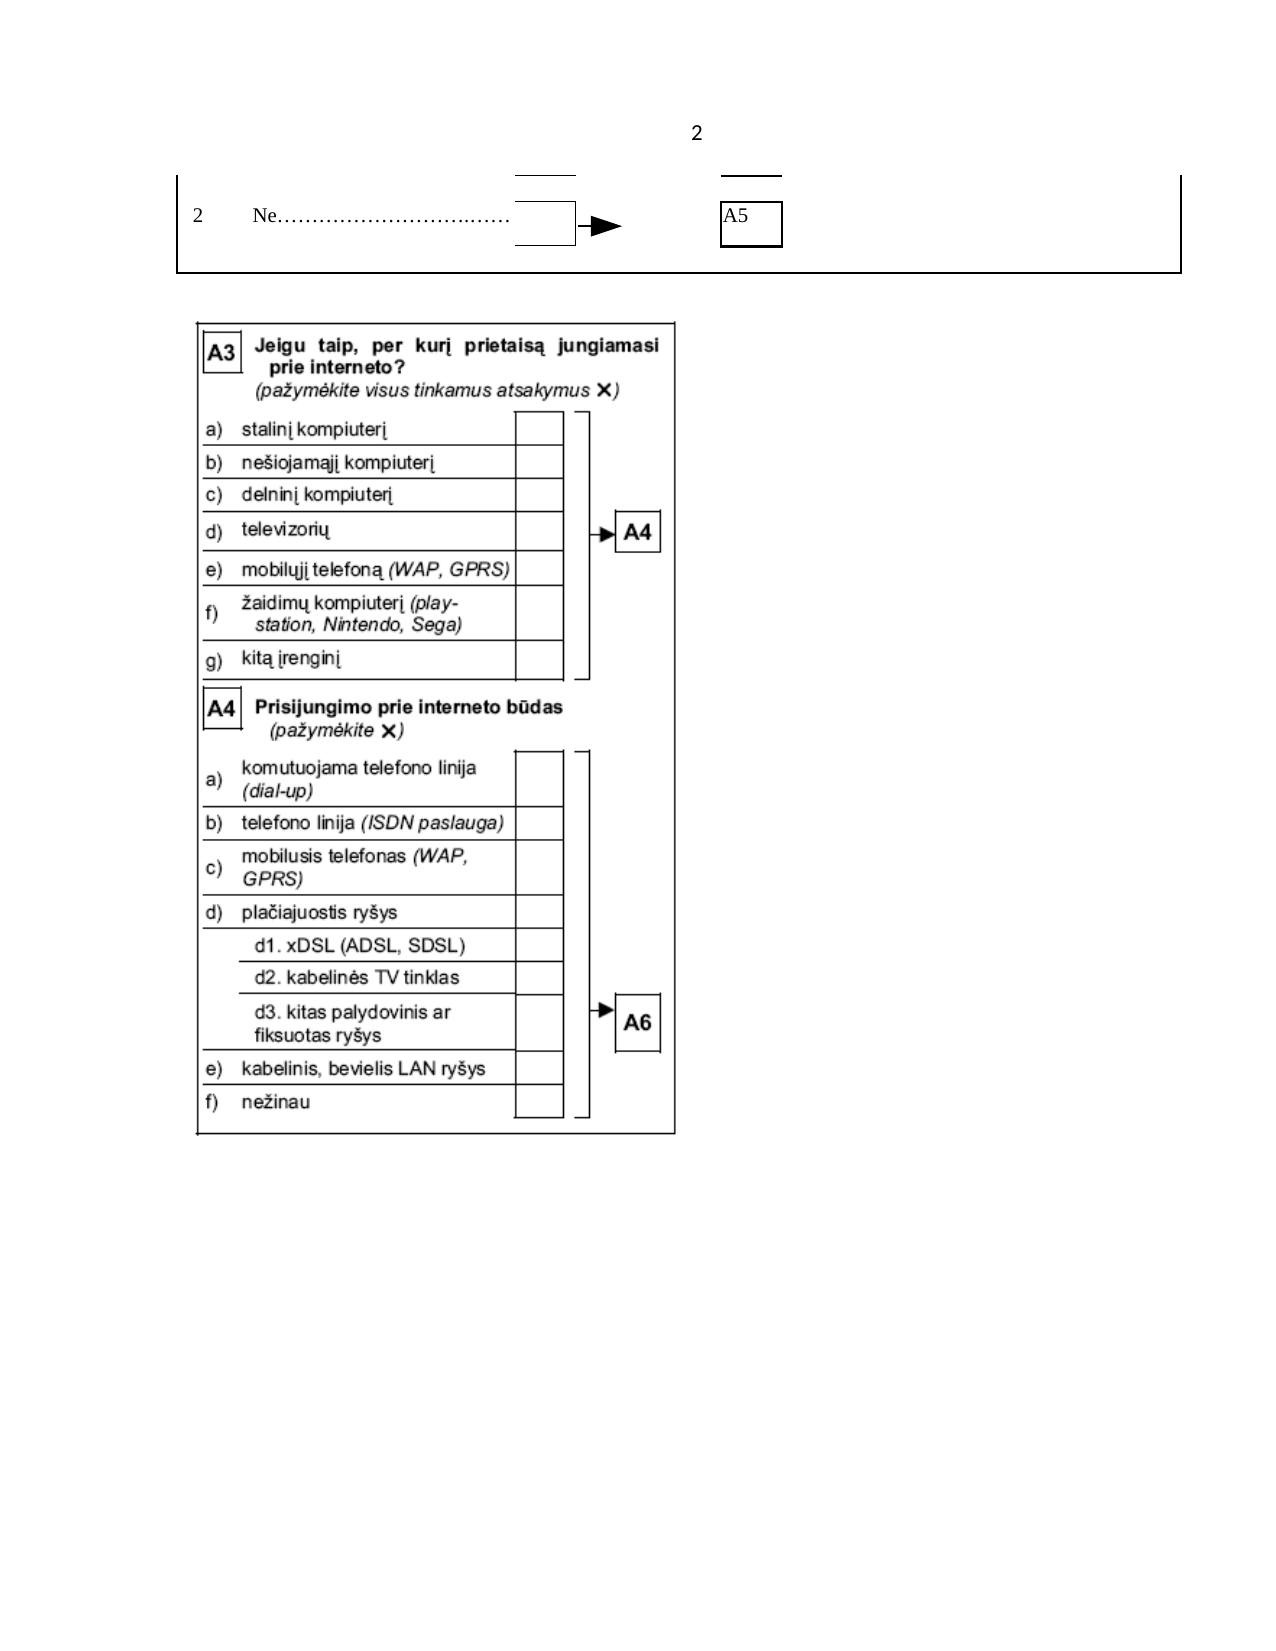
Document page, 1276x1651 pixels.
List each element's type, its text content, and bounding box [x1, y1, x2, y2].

table_cell [576, 175, 639, 201]
table_cell [191, 175, 245, 201]
table_cell [515, 202, 575, 245]
table_cell [782, 175, 1180, 201]
table_cell [782, 245, 1180, 272]
table_cell [783, 201, 1180, 245]
table_cell [576, 201, 639, 245]
table_cell [245, 175, 515, 201]
table_cell [576, 245, 639, 272]
table_cell A5 [722, 203, 781, 245]
table_cell [639, 175, 721, 201]
table_cell [639, 201, 720, 245]
table_cell [515, 246, 576, 272]
table_cell [178, 245, 191, 272]
table_cell [191, 245, 245, 272]
table_cell [245, 245, 515, 272]
table_cell [178, 175, 191, 201]
table_cell [721, 248, 782, 272]
table_cell [639, 245, 721, 272]
table_cell [178, 201, 191, 245]
table_cell 2 [191, 201, 245, 245]
table_cell [721, 177, 782, 201]
table_cell Ne……………………….…… [245, 201, 515, 245]
table_cell [515, 176, 576, 201]
